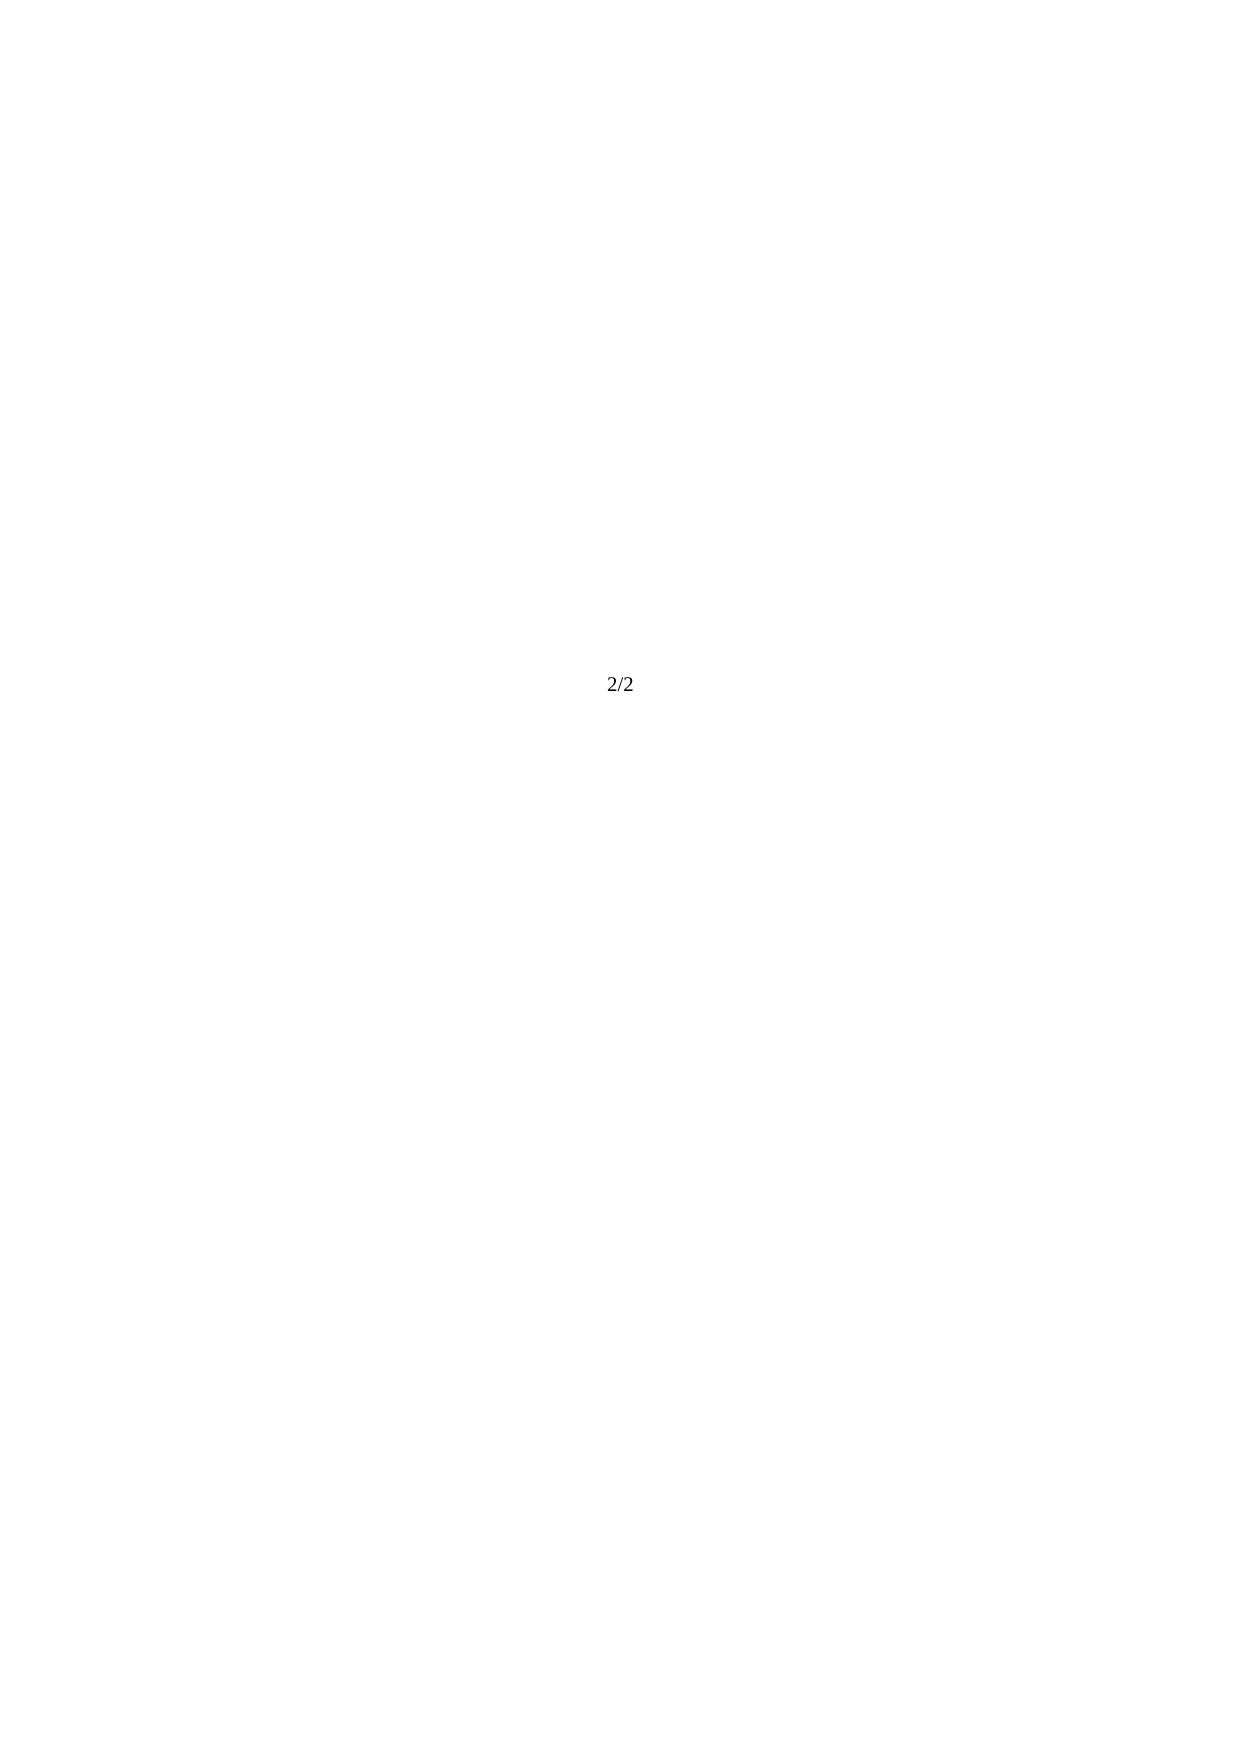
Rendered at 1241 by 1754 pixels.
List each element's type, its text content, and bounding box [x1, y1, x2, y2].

text 2/2 [59, 672, 1181, 696]
